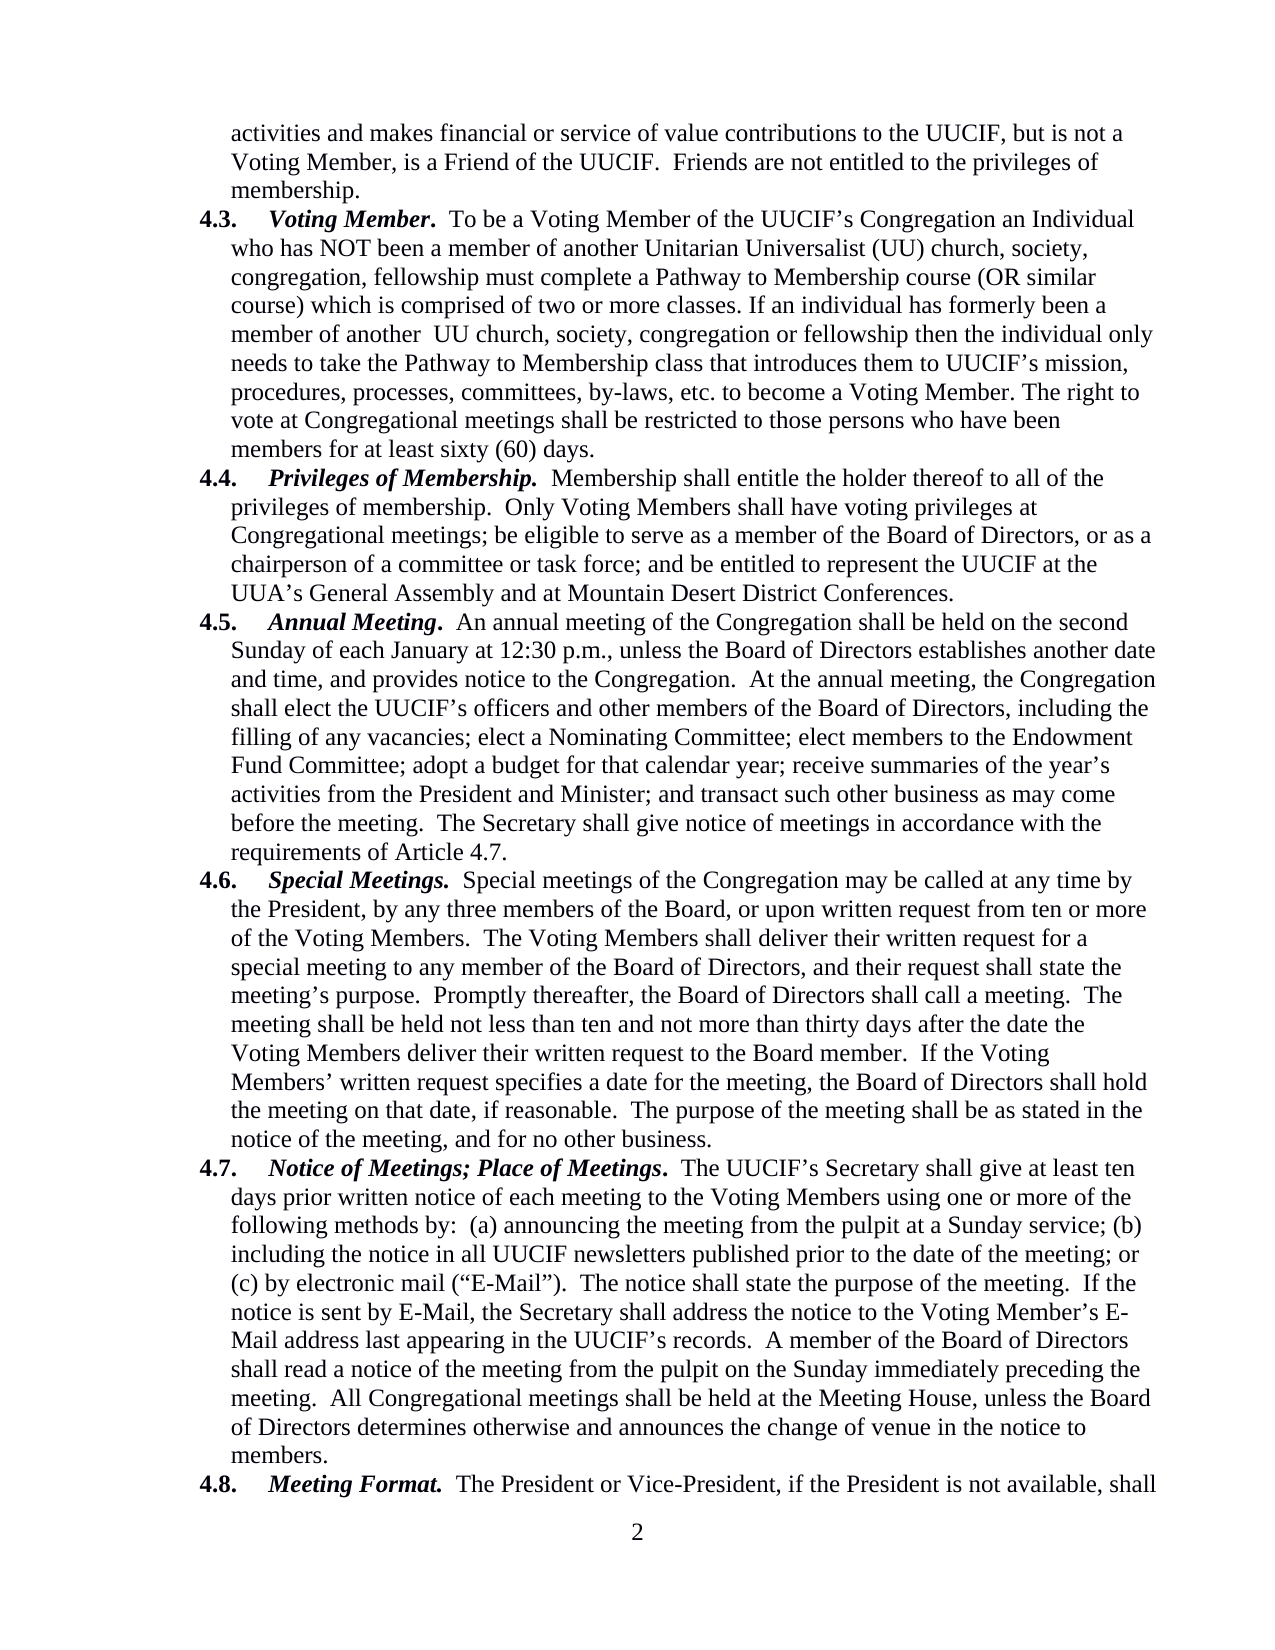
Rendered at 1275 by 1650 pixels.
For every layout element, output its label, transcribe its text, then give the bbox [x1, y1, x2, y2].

list Meeting Format. The President or Vice-President, if the President is not available, shall [193, 1469, 1157, 1498]
list Annual Meeting. An annual meeting of the Congregation shall be held on the second Sunday of each January at 12:30 p.m., unless the Board of Directors establishes another date and time, and provides notice to the Congregation. At the annual meeting, the Congregation shall elect the UUCIF’s officers and other members of the Board of Directors, including the filling of any vacancies; elect a Nominating Committee; elect members to the Endowment Fund Committee; adopt a budget for that calendar year; receive summaries of the year’s activities from the President and Minister; and transact such other business as may come before the meeting. The Secretary shall give notice of meetings in accordance with the requirements of Article 4.7. [193, 607, 1157, 866]
list activities and makes financial or service of value contributions to the UUCIF, but is not a Voting Member, is a Friend of the UUCIF. Friends are not entitled to the privileges of membership. [193, 118, 1157, 204]
list Special Meetings. Special meetings of the Congregation may be called at any time by the President, by any three members of the Board, or upon written request from ten or more of the Voting Members. The Voting Members shall deliver their written request for a special meeting to any member of the Board of Directors, and their request shall state the meeting’s purpose. Promptly thereafter, the Board of Directors shall call a meeting. The meeting shall be held not less than ten and not more than thirty days after the date the Voting Members deliver their written request to the Board member. If the Voting Members’ written request specifies a date for the meeting, the Board of Directors shall hold the meeting on that date, if reasonable. The purpose of the meeting shall be as stated in the notice of the meeting, and for no other business. [193, 866, 1157, 1153]
list Notice of Meetings; Place of Meetings. The UUCIF’s Secretary shall give at least ten days prior written notice of each meeting to the Voting Members using one or more of the following methods by: (a) announcing the meeting from the pulpit at a Sunday service; (b) including the notice in all UUCIF newsletters published prior to the date of the meeting; or (c) by electronic mail (“E-Mail”). The notice shall state the purpose of the meeting. If the notice is sent by E-Mail, the Secretary shall address the notice to the Voting Member’s E-Mail address last appearing in the UUCIF’s records. A member of the Board of Directors shall read a notice of the meeting from the pulpit on the Sunday immediately preceding the meeting. All Congregational meetings shall be held at the Meeting House, unless the Board of Directors determines otherwise and announces the change of venue in the notice to members. [193, 1153, 1157, 1469]
list Voting Member. To be a Voting Member of the UUCIF’s Congregation an Individual who has NOT been a member of another Unitarian Universalist (UU) church, society, congregation, fellowship must complete a Pathway to Membership course (OR similar course) which is comprised of two or more classes. If an individual has formerly been a member of another UU church, society, congregation or fellowship then the individual only needs to take the Pathway to Membership class that introduces them to UUCIF’s mission, procedures, processes, committees, by-laws, etc. to become a Voting Member. The right to vote at Congregational meetings shall be restricted to those persons who have been members for at least sixty (60) days. [193, 204, 1157, 463]
list Privileges of Membership. Membership shall entitle the holder thereof to all of the privileges of membership. Only Voting Members shall have voting privileges at Congregational meetings; be eligible to serve as a member of the Board of Directors, or as a chairperson of a committee or task force; and be entitled to represent the UUCIF at the UUA’s General Assembly and at Mountain Desert District Conferences. [193, 463, 1157, 607]
